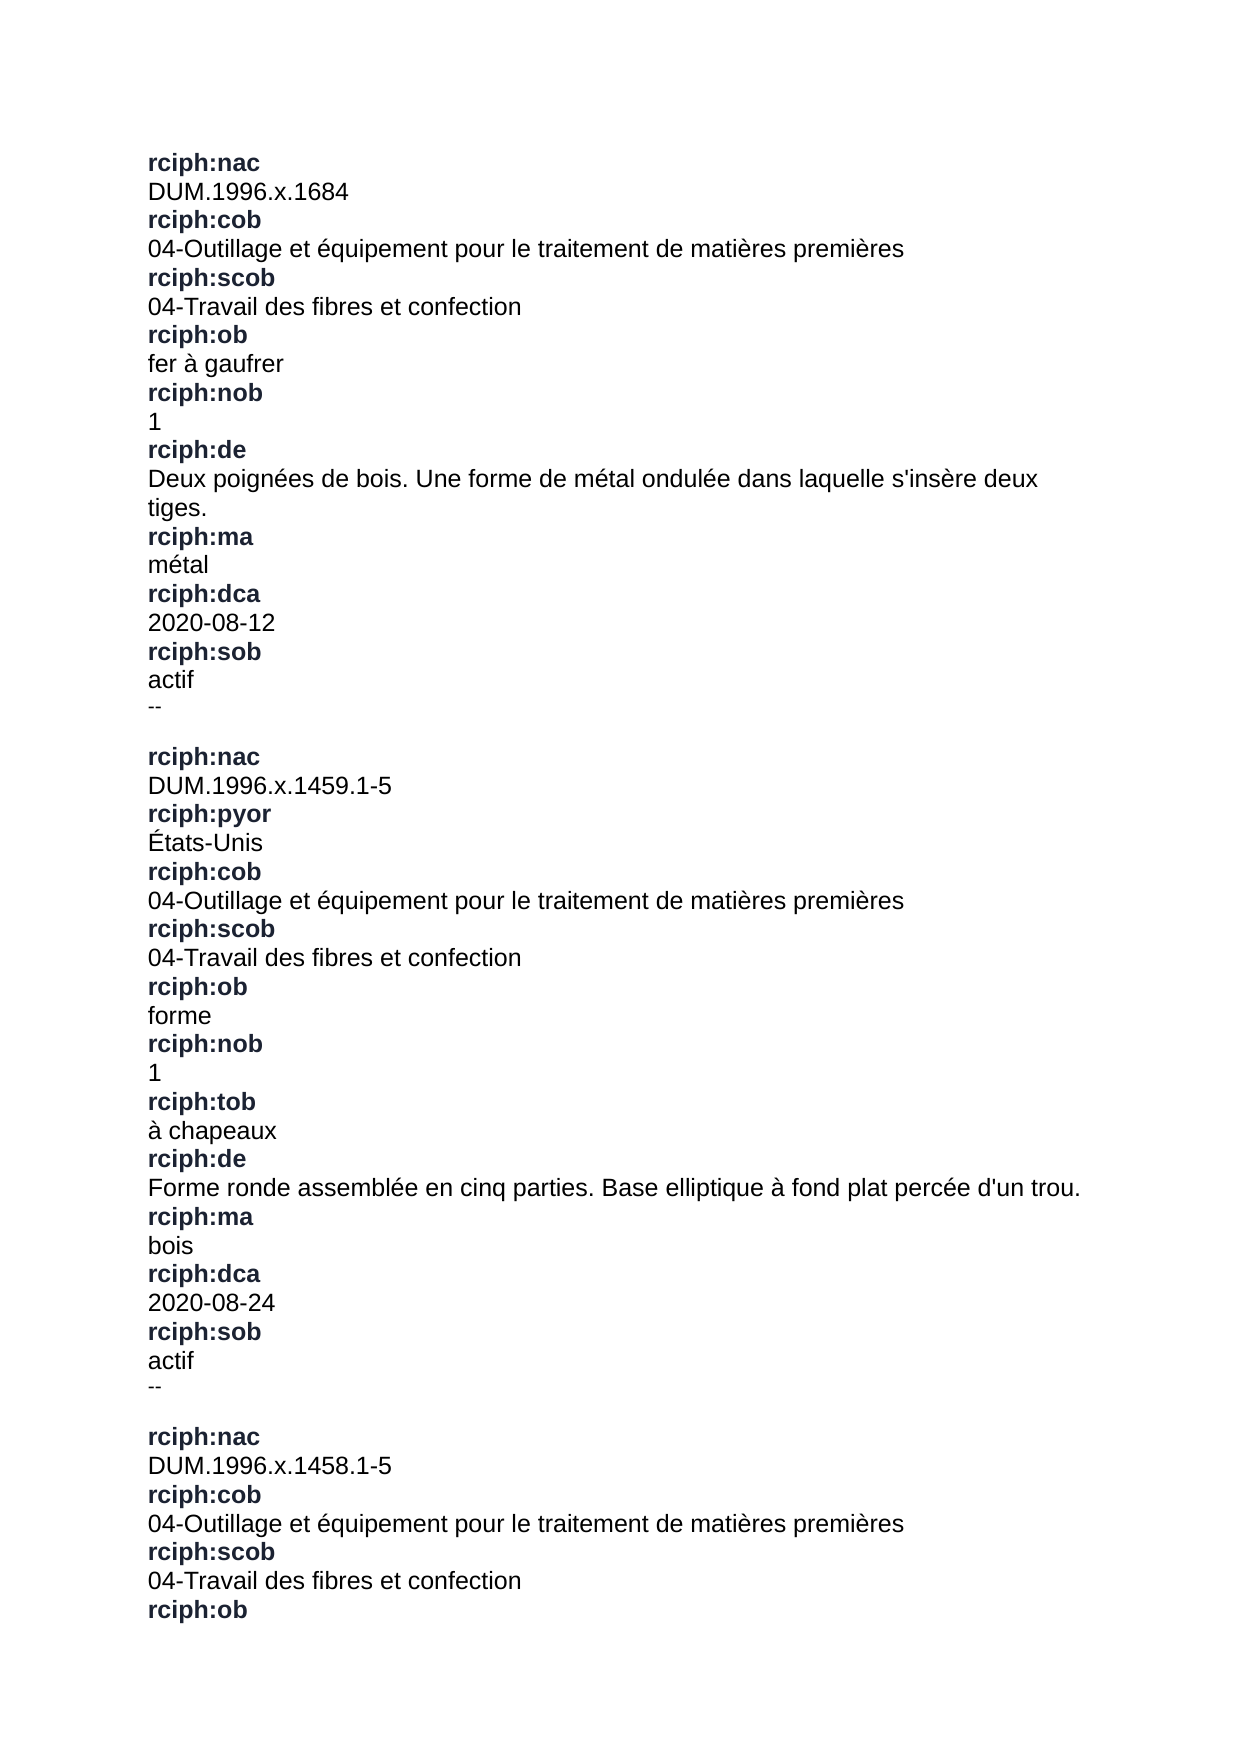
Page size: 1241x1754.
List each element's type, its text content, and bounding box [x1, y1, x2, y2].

text 1 [148, 1058, 1092, 1087]
text 04-Outillage et équipement pour le traitement de matières premières [148, 886, 1092, 914]
text 2020-08-24 [148, 1288, 1092, 1317]
text rciph:pyor [148, 799, 1092, 828]
text 04-Travail des fibres et confection [148, 291, 1092, 320]
text Deux poignées de bois. Une forme de métal ondulée dans laquelle s'insère deux tiges. [148, 464, 1092, 521]
text États-Unis [148, 828, 1092, 857]
text fer à gaufrer [148, 349, 1092, 378]
text -- [148, 694, 1092, 718]
text rciph:sob [148, 1317, 1092, 1346]
text rciph:ob [148, 1595, 1092, 1623]
text rciph:sob [148, 636, 1092, 665]
text rciph:nac [148, 742, 1092, 771]
text rciph:de [148, 435, 1092, 464]
text 04-Outillage et équipement pour le traitement de matières premières [148, 234, 1092, 263]
text rciph:scob [148, 914, 1092, 943]
text rciph:cob [148, 205, 1092, 234]
text rciph:nac [148, 148, 1092, 176]
text Forme ronde assemblée en cinq parties. Base elliptique à fond plat percée d'un trou. [148, 1173, 1092, 1202]
text rciph:ob [148, 972, 1092, 1001]
text rciph:ma [148, 521, 1092, 550]
text rciph:ma [148, 1202, 1092, 1231]
text actif [148, 1346, 1092, 1374]
text rciph:scob [148, 1537, 1092, 1566]
text rciph:ob [148, 320, 1092, 349]
text rciph:dca [148, 579, 1092, 608]
text 2020-08-12 [148, 608, 1092, 636]
text forme [148, 1001, 1092, 1029]
text 1 [148, 406, 1092, 435]
text DUM.1996.x.1458.1-5 [148, 1451, 1092, 1480]
text rciph:nob [148, 1029, 1092, 1058]
text rciph:nob [148, 378, 1092, 406]
text rciph:nac [148, 1422, 1092, 1451]
text à chapeaux [148, 1116, 1092, 1144]
text métal [148, 550, 1092, 579]
text actif [148, 665, 1092, 694]
text rciph:dca [148, 1259, 1092, 1288]
text -- [148, 1374, 1092, 1398]
text DUM.1996.x.1459.1-5 [148, 771, 1092, 799]
text DUM.1996.x.1684 [148, 176, 1092, 205]
text rciph:tob [148, 1087, 1092, 1116]
text rciph:cob [148, 857, 1092, 886]
text 04-Travail des fibres et confection [148, 943, 1092, 972]
text rciph:cob [148, 1480, 1092, 1508]
text rciph:scob [148, 263, 1092, 291]
text rciph:de [148, 1144, 1092, 1173]
text 04-Outillage et équipement pour le traitement de matières premières [148, 1508, 1092, 1537]
text bois [148, 1231, 1092, 1259]
text 04-Travail des fibres et confection [148, 1566, 1092, 1595]
